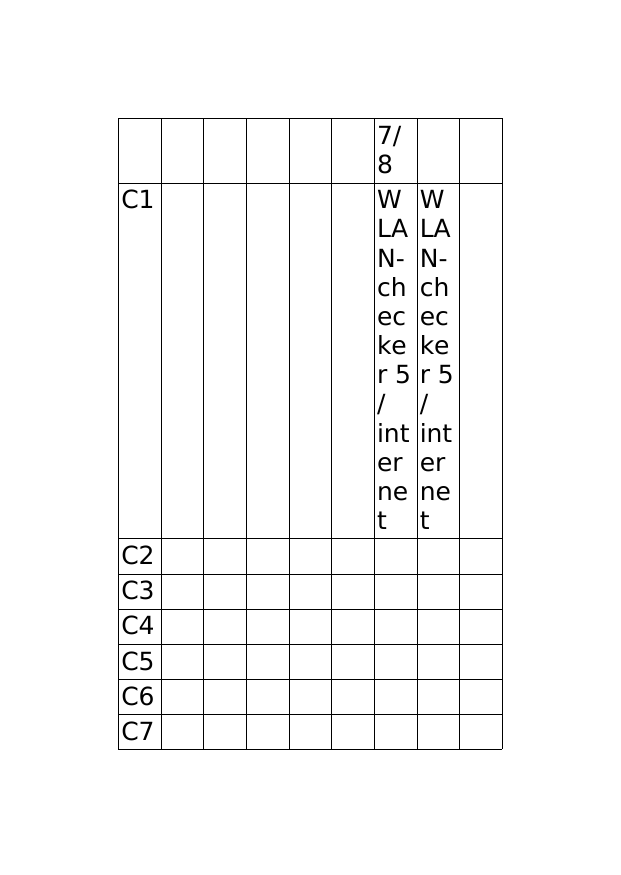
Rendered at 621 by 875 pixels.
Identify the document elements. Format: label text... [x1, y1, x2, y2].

table_cell [204, 119, 246, 182]
table_cell [418, 610, 459, 644]
table_cell [162, 575, 203, 608]
table_cell [247, 715, 289, 749]
table_cell C3 [119, 575, 161, 608]
table_cell [418, 715, 459, 749]
table_cell C1 [119, 184, 161, 538]
table_cell [460, 645, 502, 679]
table_cell [460, 610, 502, 644]
table_cell [162, 119, 203, 182]
table_cell [460, 539, 502, 573]
table_cell [290, 610, 331, 644]
table_cell C5 [119, 645, 161, 679]
table_cell [204, 184, 246, 538]
table_cell [247, 539, 289, 573]
table_cell [204, 680, 246, 714]
table_cell [418, 119, 459, 182]
table_cell [332, 610, 374, 644]
table_cell [247, 610, 289, 644]
table_cell [418, 539, 459, 573]
table_cell [375, 610, 417, 644]
table_cell [375, 680, 417, 714]
table_cell [290, 539, 331, 573]
table_cell [332, 645, 374, 679]
table_cell [162, 645, 203, 679]
table_cell [332, 539, 374, 573]
table_cell [247, 184, 289, 538]
table_cell [460, 119, 502, 182]
table_cell [332, 575, 374, 608]
table_cell [375, 539, 417, 573]
table_cell [290, 645, 331, 679]
table_cell [460, 715, 502, 749]
table_cell [332, 715, 374, 749]
table_cell [332, 119, 374, 182]
table_cell C6 [119, 680, 161, 714]
table_cell [375, 645, 417, 679]
table_cell [375, 575, 417, 608]
table_cell [460, 680, 502, 714]
table_cell WLAN-checker 5 / internet [375, 184, 417, 538]
table_cell [332, 680, 374, 714]
table_cell [290, 680, 331, 714]
table_cell [162, 610, 203, 644]
table_cell [162, 184, 203, 538]
table_cell C7 [119, 715, 161, 749]
table_cell [418, 680, 459, 714]
table_cell [247, 680, 289, 714]
table_cell C4 [119, 610, 161, 644]
table_cell [290, 119, 331, 182]
table_cell [204, 539, 246, 573]
table_cell [204, 645, 246, 679]
table_cell WLAN-checker 5 / internet [418, 184, 459, 538]
table_cell [290, 184, 331, 538]
table_cell [290, 575, 331, 608]
table_cell [247, 575, 289, 608]
table_cell [162, 539, 203, 573]
table_cell [460, 184, 502, 538]
table_cell 7/8 [375, 119, 417, 182]
table_cell [418, 575, 459, 608]
table_cell [375, 715, 417, 749]
table_cell [162, 680, 203, 714]
table_cell [204, 575, 246, 608]
table_cell [332, 184, 374, 538]
table_cell C2 [119, 539, 161, 573]
table_cell [119, 119, 161, 182]
table_cell [418, 645, 459, 679]
table_cell [162, 715, 203, 749]
table_cell [247, 119, 289, 182]
table_cell [247, 645, 289, 679]
table_cell [460, 575, 502, 608]
table_cell [204, 610, 246, 644]
table_cell [204, 715, 246, 749]
table_cell [290, 715, 331, 749]
